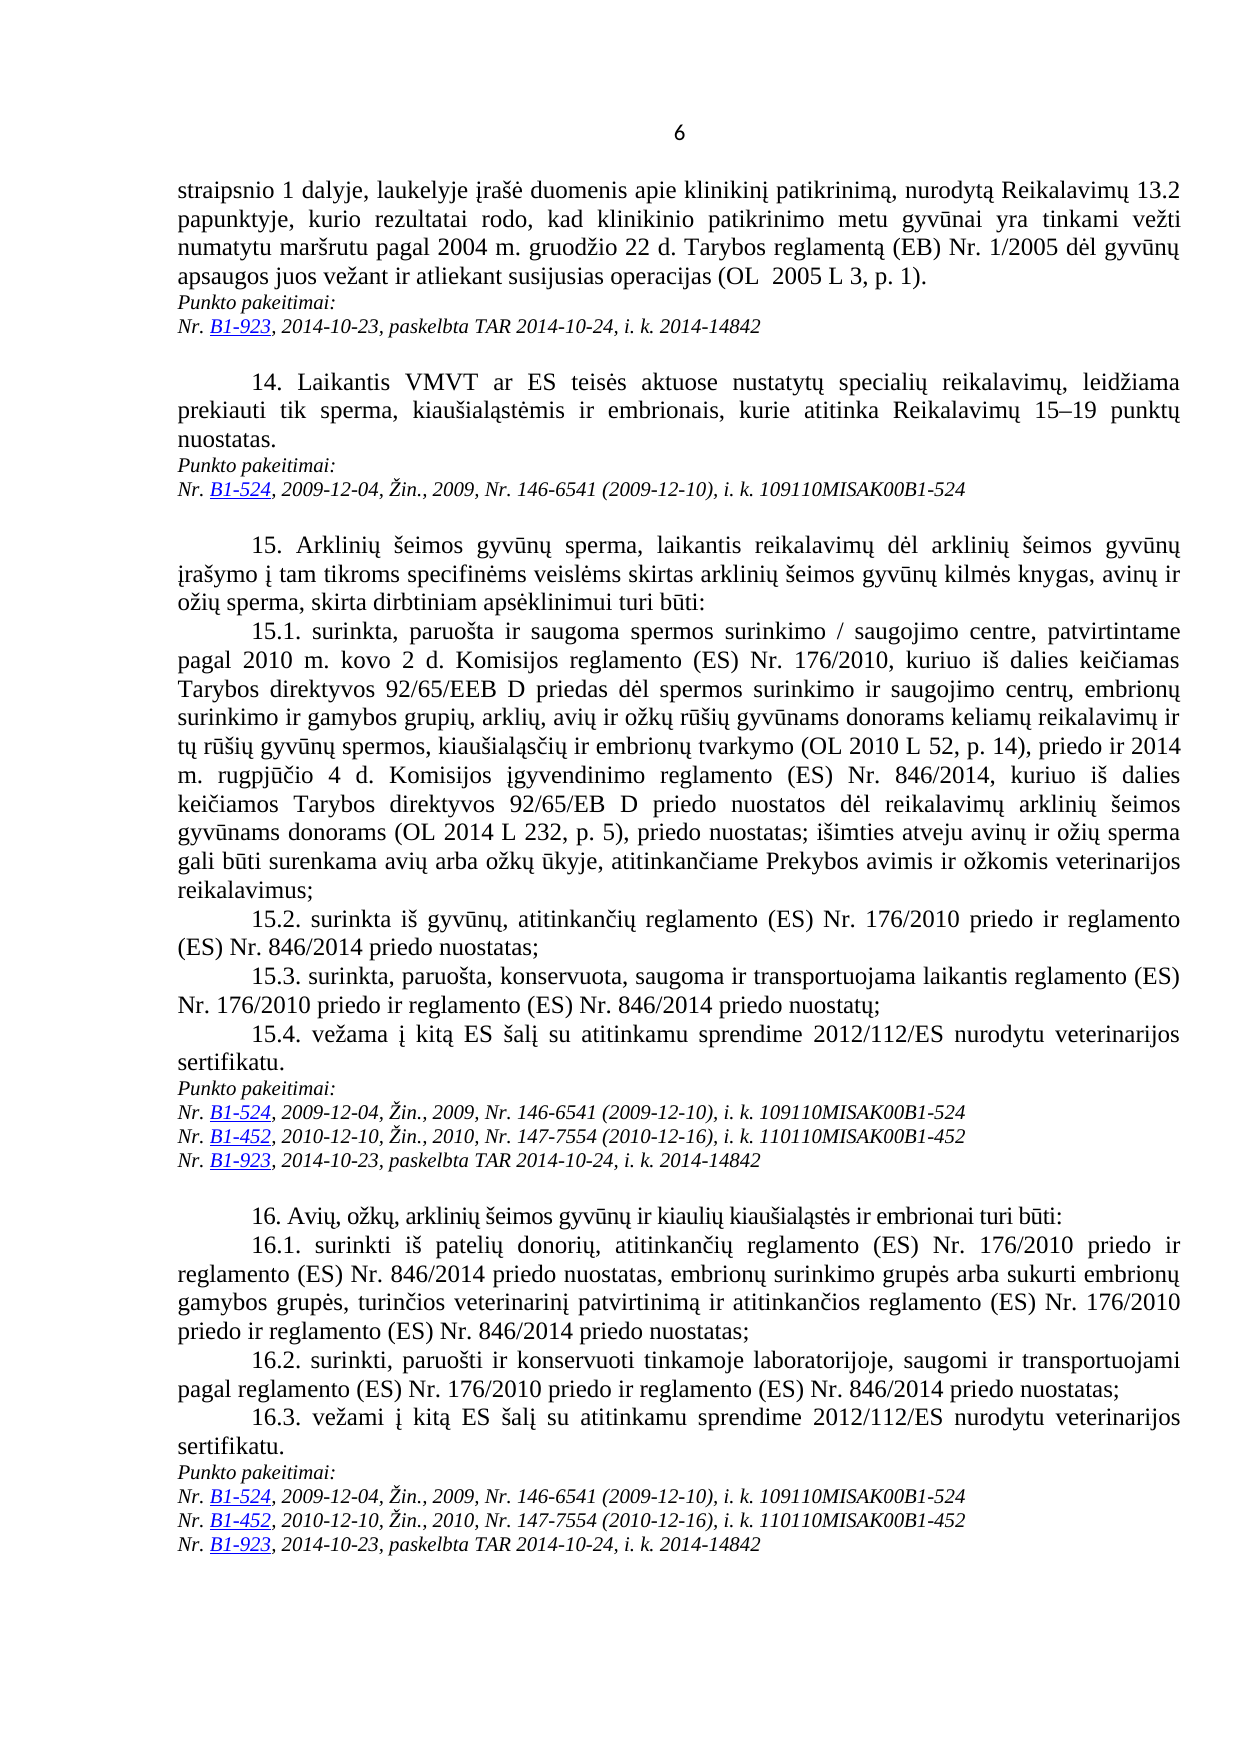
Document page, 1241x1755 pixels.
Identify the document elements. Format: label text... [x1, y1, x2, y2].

text 16.2. surinkti, paruošti ir konservuoti tinkamoje laboratorijoje, saugomi ir transportuojami pagal reglamento (ES) Nr. 176/2010 priedo ir reglamento (ES) Nr. 846/2014 priedo nuostatas; [177, 1345, 1181, 1402]
text 15.4. vežama į kitą ES šalį su atitinkamu sprendime 2012/112/ES nurodytu veterinarijos sertifikatu. [177, 1019, 1181, 1076]
text Punkto pakeitimai: [177, 453, 1181, 477]
text Nr. B1-524, 2009-12-04, Žin., 2009, Nr. 146-6541 (2009-12-10), i. k. 109110MISAK00B1-524 [177, 1100, 1181, 1124]
text 16.3. vežami į kitą ES šalį su atitinkamu sprendime 2012/112/ES nurodytu veterinarijos sertifikatu. [177, 1402, 1181, 1460]
text Nr. B1-524, 2009-12-04, Žin., 2009, Nr. 146-6541 (2009-12-10), i. k. 109110MISAK00B1-524 [177, 477, 1181, 501]
text 15.2. surinkta iš gyvūnų, atitinkančių reglamento (ES) Nr. 176/2010 priedo ir reglamento (ES) Nr. 846/2014 priedo nuostatas; [177, 904, 1181, 961]
text Punkto pakeitimai: [177, 1076, 1181, 1100]
text 15.3. surinkta, paruošta, konservuota, saugoma ir transportuojama laikantis reglamento (ES) Nr. 176/2010 priedo ir reglamento (ES) Nr. 846/2014 priedo nuostatų; [177, 961, 1181, 1019]
text Nr. B1-923, 2014-10-23, paskelbta TAR 2014-10-24, i. k. 2014-14842 [177, 314, 1181, 338]
text 14. Laikantis VMVT ar ES teisės aktuose nustatytų specialių reikalavimų, leidžiama prekiauti tik sperma, kiaušialąstėmis ir embrionais, kurie atitinka Reikalavimų 15–19 punktų nuostatas. [177, 367, 1181, 453]
text 16. Avių, ožkų, arklinių šeimos gyvūnų ir kiaulių kiaušialąstės ir embrionai turi būti: [177, 1201, 1181, 1230]
text 15.1. surinkta, paruošta ir saugoma spermos surinkimo / saugojimo centre, patvirtintame pagal 2010 m. kovo 2 d. Komisijos reglamento (ES) Nr. 176/2010, kuriuo iš dalies keičiamas Tarybos direktyvos 92/65/EEB D priedas dėl spermos surinkimo ir saugojimo centrų, embrionų surinkimo ir gamybos grupių, arklių, avių ir ožkų rūšių gyvūnams donorams keliamų reikalavimų ir tų rūšių gyvūnų spermos, kiaušialąsčių ir embrionų tvarkymo (OL 2010 L 52, p. 14), priedo ir 2014 m. rugpjūčio 4 d. Komisijos įgyvendinimo reglamento (ES) Nr. 846/2014, kuriuo iš dalies keičiamos Tarybos direktyvos 92/65/EB D priedo nuostatos dėl reikalavimų arklinių šeimos gyvūnams donorams (OL 2014 L 232, p. 5), priedo nuostatas; išimties atveju avinų ir ožių sperma gali būti surenkama avių arba ožkų ūkyje, atitinkančiame Prekybos avimis ir ožkomis veterinarijos reikalavimus; [177, 616, 1181, 904]
text Nr. B1-923, 2014-10-23, paskelbta TAR 2014-10-24, i. k. 2014-14842 [177, 1532, 1181, 1556]
text straipsnio 1 dalyje, laukelyje įrašė duomenis apie klinikinį patikrinimą, nurodytą Reikalavimų 13.2 papunktyje, kurio rezultatai rodo, kad klinikinio patikrinimo metu gyvūnai yra tinkami vežti numatytu maršrutu pagal 2004 m. gruodžio 22 d. Tarybos reglamentą (EB) Nr. 1/2005 dėl gyvūnų apsaugos juos vežant ir atliekant susijusias operacijas (OL 2005 L 3, p. 1). [177, 175, 1181, 290]
text Nr. B1-923, 2014-10-23, paskelbta TAR 2014-10-24, i. k. 2014-14842 [177, 1148, 1181, 1172]
text Punkto pakeitimai: [177, 1460, 1181, 1484]
text Nr. B1-452, 2010-12-10, Žin., 2010, Nr. 147-7554 (2010-12-16), i. k. 110110MISAK00B1-452 [177, 1124, 1181, 1148]
text 15. Arklinių šeimos gyvūnų sperma, laikantis reikalavimų dėl arklinių šeimos gyvūnų įrašymo į tam tikroms specifinėms veislėms skirtas arklinių šeimos gyvūnų kilmės knygas, avinų ir ožių sperma, skirta dirbtiniam apsėklinimui turi būti: [177, 530, 1181, 616]
text 16.1. surinkti iš patelių donorių, atitinkančių reglamento (ES) Nr. 176/2010 priedo ir reglamento (ES) Nr. 846/2014 priedo nuostatas, embrionų surinkimo grupės arba sukurti embrionų gamybos grupės, turinčios veterinarinį patvirtinimą ir atitinkančios reglamento (ES) Nr. 176/2010 priedo ir reglamento (ES) Nr. 846/2014 priedo nuostatas; [177, 1230, 1181, 1345]
text Nr. B1-452, 2010-12-10, Žin., 2010, Nr. 147-7554 (2010-12-16), i. k. 110110MISAK00B1-452 [177, 1508, 1181, 1532]
text Nr. B1-524, 2009-12-04, Žin., 2009, Nr. 146-6541 (2009-12-10), i. k. 109110MISAK00B1-524 [177, 1484, 1181, 1508]
text Punkto pakeitimai: [177, 290, 1181, 314]
